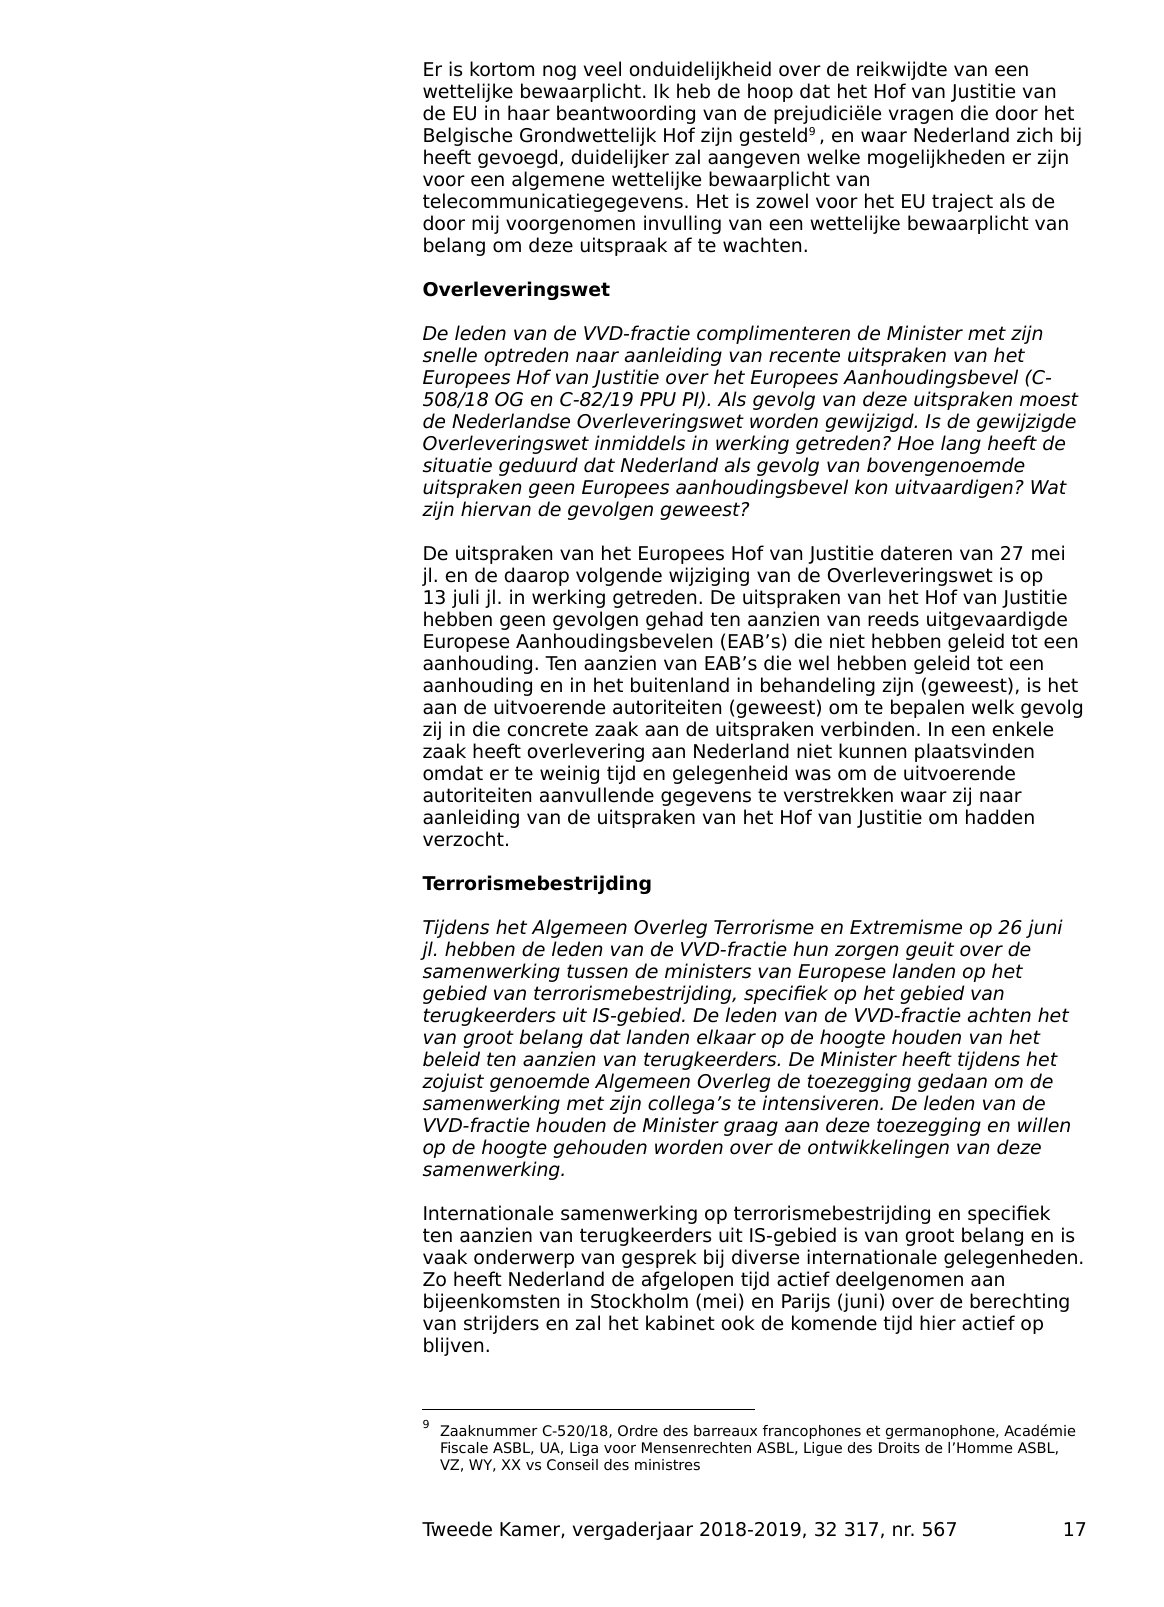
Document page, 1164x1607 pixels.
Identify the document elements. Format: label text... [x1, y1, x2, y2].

text De uitspraken van het Europees Hof van Justitie dateren van 27 mei jl. en de daarop volgende wijziging van de Overleveringswet is op 13 juli jl. in werking getreden. De uitspraken van het Hof van Justitie hebben geen gevolgen gehad ten aanzien van reeds uitgevaardigde Europese Aanhoudingsbevelen (EAB’s) die niet hebben geleid tot een aanhouding. Ten aanzien van EAB’s die wel hebben geleid tot een aanhouding en in het buitenland in behandeling zijn (geweest), is het aan de uitvoerende autoriteiten (geweest) om te bepalen welk gevolg zij in die concrete zaak aan de uitspraken verbinden. In een enkele zaak heeft overlevering aan Nederland niet kunnen plaatsvinden omdat er te weinig tijd en gelegenheid was om de uitvoerende autoriteiten aanvullende gegevens te verstrekken waar zij naar aanleiding van de uitspraken van het Hof van Justitie om hadden verzocht. [422, 543, 1087, 851]
text Er is kortom nog veel onduidelijkheid over de reikwijdte van een wettelijke bewaarplicht. Ik heb de hoop dat het Hof van Justitie van de EU in haar beantwoording van de prejudiciële vragen die door het Belgische Grondwettelijk Hof zijn gesteld, en waar Nederland zich bij heeft gevoegd, duidelijker zal aangeven welke mogelijkheden er zijn voor een algemene wettelijke bewaarplicht van telecommunicatiegegevens. Het is zowel voor het EU traject als de door mij voorgenomen invulling van een wettelijke bewaarplicht van belang om deze uitspraak af te wachten. [422, 59, 1087, 257]
text De leden van de VVD-fractie complimenteren de Minister met zijn snelle optreden naar aanleiding van recente uitspraken van het Europees Hof van Justitie over het Europees Aanhoudingsbevel (C-508/18 OG en C-82/19 PPU PI). Als gevolg van deze uitspraken moest de Nederlandse Overleveringswet worden gewijzigd. Is de gewijzigde Overleveringswet inmiddels in werking getreden? Hoe lang heeft de situatie geduurd dat Nederland als gevolg van bovengenoemde uitspraken geen Europees aanhoudingsbevel kon uitvaardigen? Wat zijn hiervan de gevolgen geweest? [422, 323, 1087, 521]
text Internationale samenwerking op terrorismebestrijding en specifiek ten aanzien van terugkeerders uit IS-gebied is van groot belang en is vaak onderwerp van gesprek bij diverse internationale gelegenheden. Zo heeft Nederland de afgelopen tijd actief deelgenomen aan bijeenkomsten in Stockholm (mei) en Parijs (juni) over de berechting van strijders en zal het kabinet ook de komende tijd hier actief op blijven. [422, 1203, 1087, 1357]
text Tijdens het Algemeen Overleg Terrorisme en Extremisme op 26 juni jl. hebben de leden van de VVD-fractie hun zorgen geuit over de samenwerking tussen de ministers van Europese landen op het gebied van terrorismebestrijding, specifiek op het gebied van terugkeerders uit IS-gebied. De leden van de VVD-fractie achten het van groot belang dat landen elkaar op de hoogte houden van het beleid ten aanzien van terugkeerders. De Minister heeft tijdens het zojuist genoemde Algemeen Overleg de toezegging gedaan om de samenwerking met zijn collega’s te intensiveren. De leden van de VVD-fractie houden de Minister graag aan deze toezegging en willen op de hoogte gehouden worden over de ontwikkelingen van deze samenwerking. [422, 917, 1087, 1181]
text Zaaknummer C-520/18, Ordre des barreaux francophones et germanophone, Académie Fiscale ASBL, UA, Liga voor Mensenrechten ASBL, Ligue des Droits de l’Homme ASBL, VZ, WY, XX vs Conseil des ministres [422, 1418, 1087, 1474]
subtitle Terrorismebestrijding [422, 873, 1087, 895]
subtitle Overleveringswet [422, 279, 1087, 301]
